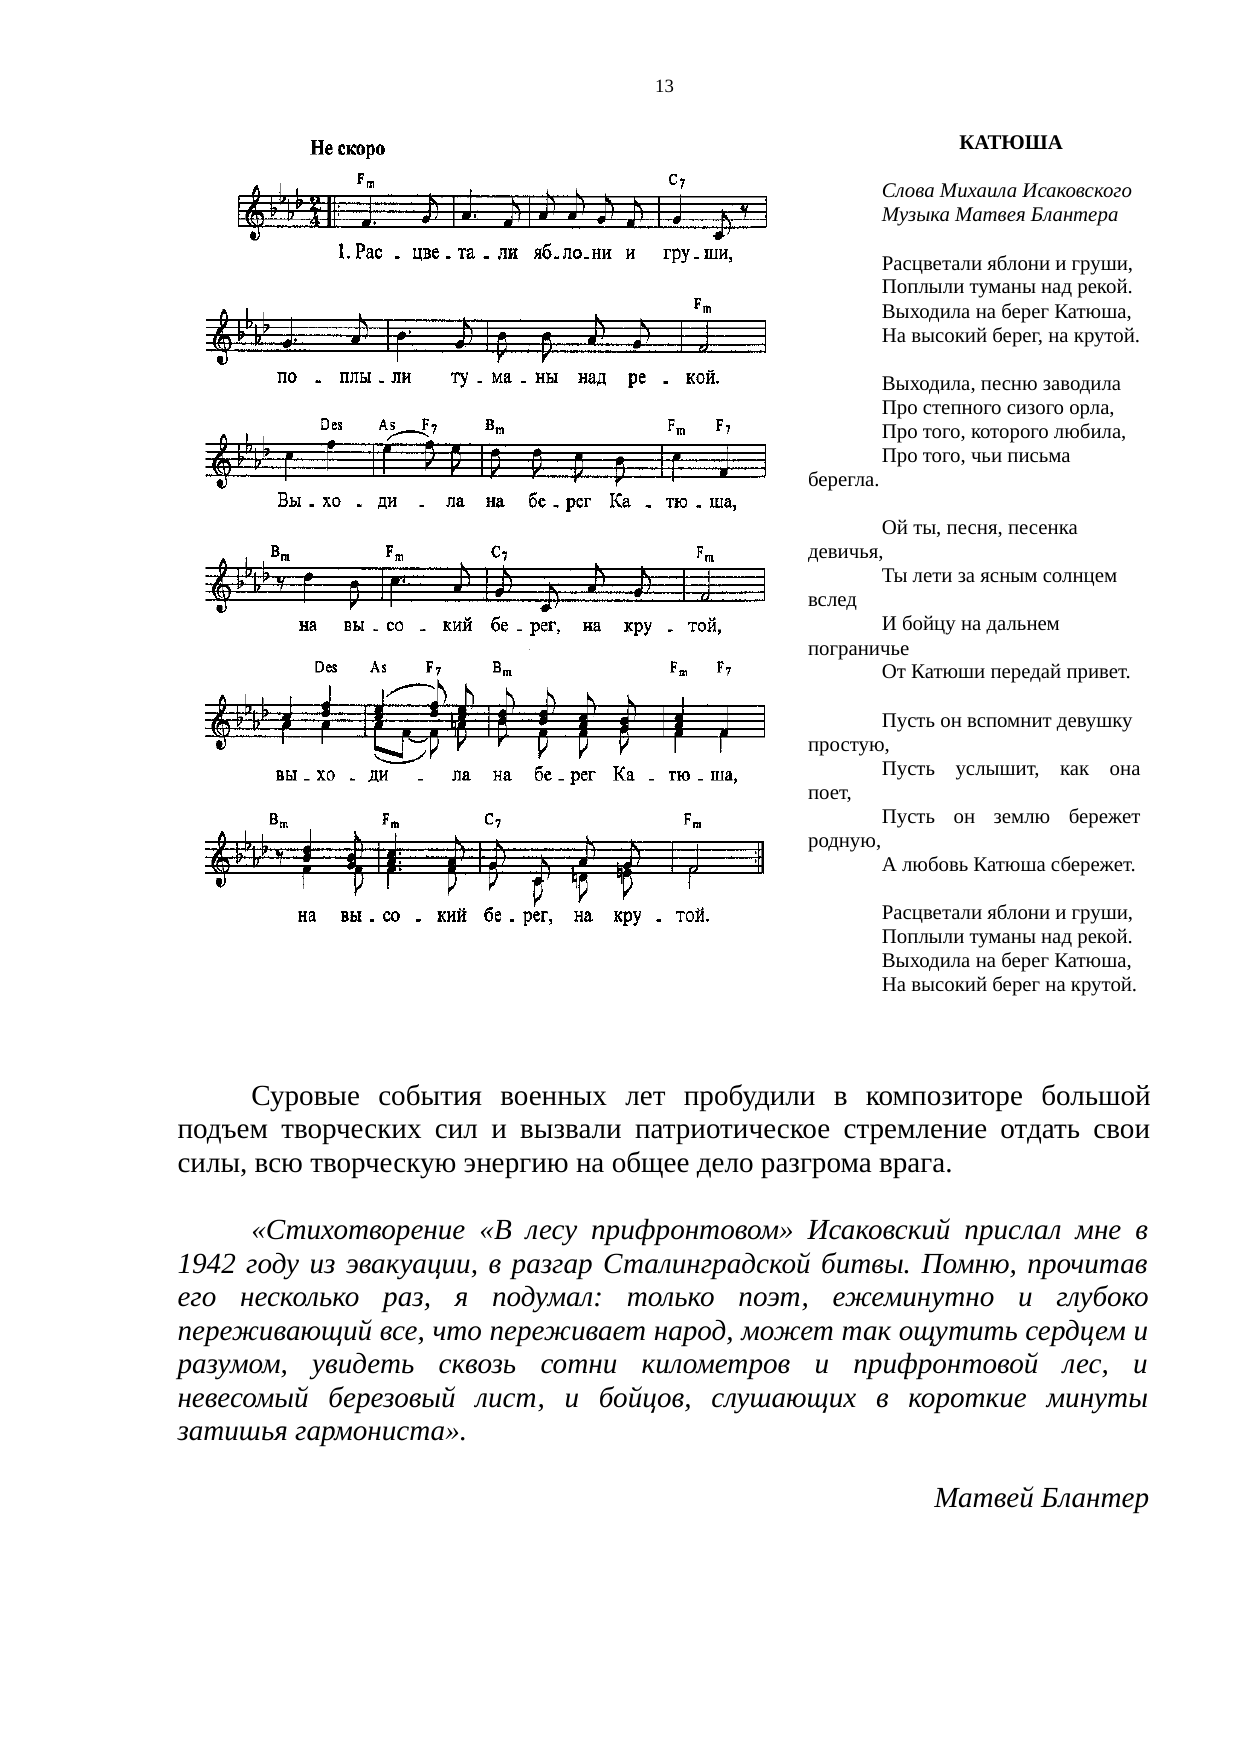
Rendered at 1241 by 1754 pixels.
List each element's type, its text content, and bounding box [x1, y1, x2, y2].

text Матвей Блантер [177, 1481, 1152, 1514]
table_header КАТЮША Слова Михаила Исаковского Музыка Матвея Блантера Расцветали яблони и груши, Поплыли туманы над рекой. Выходила на берег Катюша, На высокий берег, на крутой. Выходила, песню заводила Про степного сизого орла, Про того, которого любила, Про того, чьи письма берегла. Ой ты, песня, песенка девичья, Ты лети за ясным солнцем вслед И бойцу на дальнем пограничье От Катюши передай привет. Пусть он вспомнит девушку простую, Пусть услышит, как она поет, Пусть он землю бережет родную, А любовь Катюша сбережет. Расцветали яблони и груши, Поплыли туманы над рекой. Выходила на берег Катюша, На высокий берег на крутой. [797, 130, 1152, 1078]
table_header [177, 130, 797, 1078]
text Суровые события военных лет пробудили в композиторе большой подъем творческих сил и вызвали патриотическое стремление отдать свои силы, всю творческую энергию на общее дело разгрома врага. [177, 1078, 1152, 1179]
text «Стихотворение «В лесу прифронтовом» Исаковский прислал мне в 1942 году из эвакуации, в разгар Сталинградской битвы. Помню, прочитав его несколько раз, я подумал: только поэт, ежеминутно и глубоко переживающий все, что переживает народ, может так ощутить сердцем и разумом, увидеть сквозь сотни километров и прифронтовой лес, и невесомый березовый лист, и бойцов, слушающих в короткие минуты затишья гармониста». [177, 1212, 1152, 1447]
